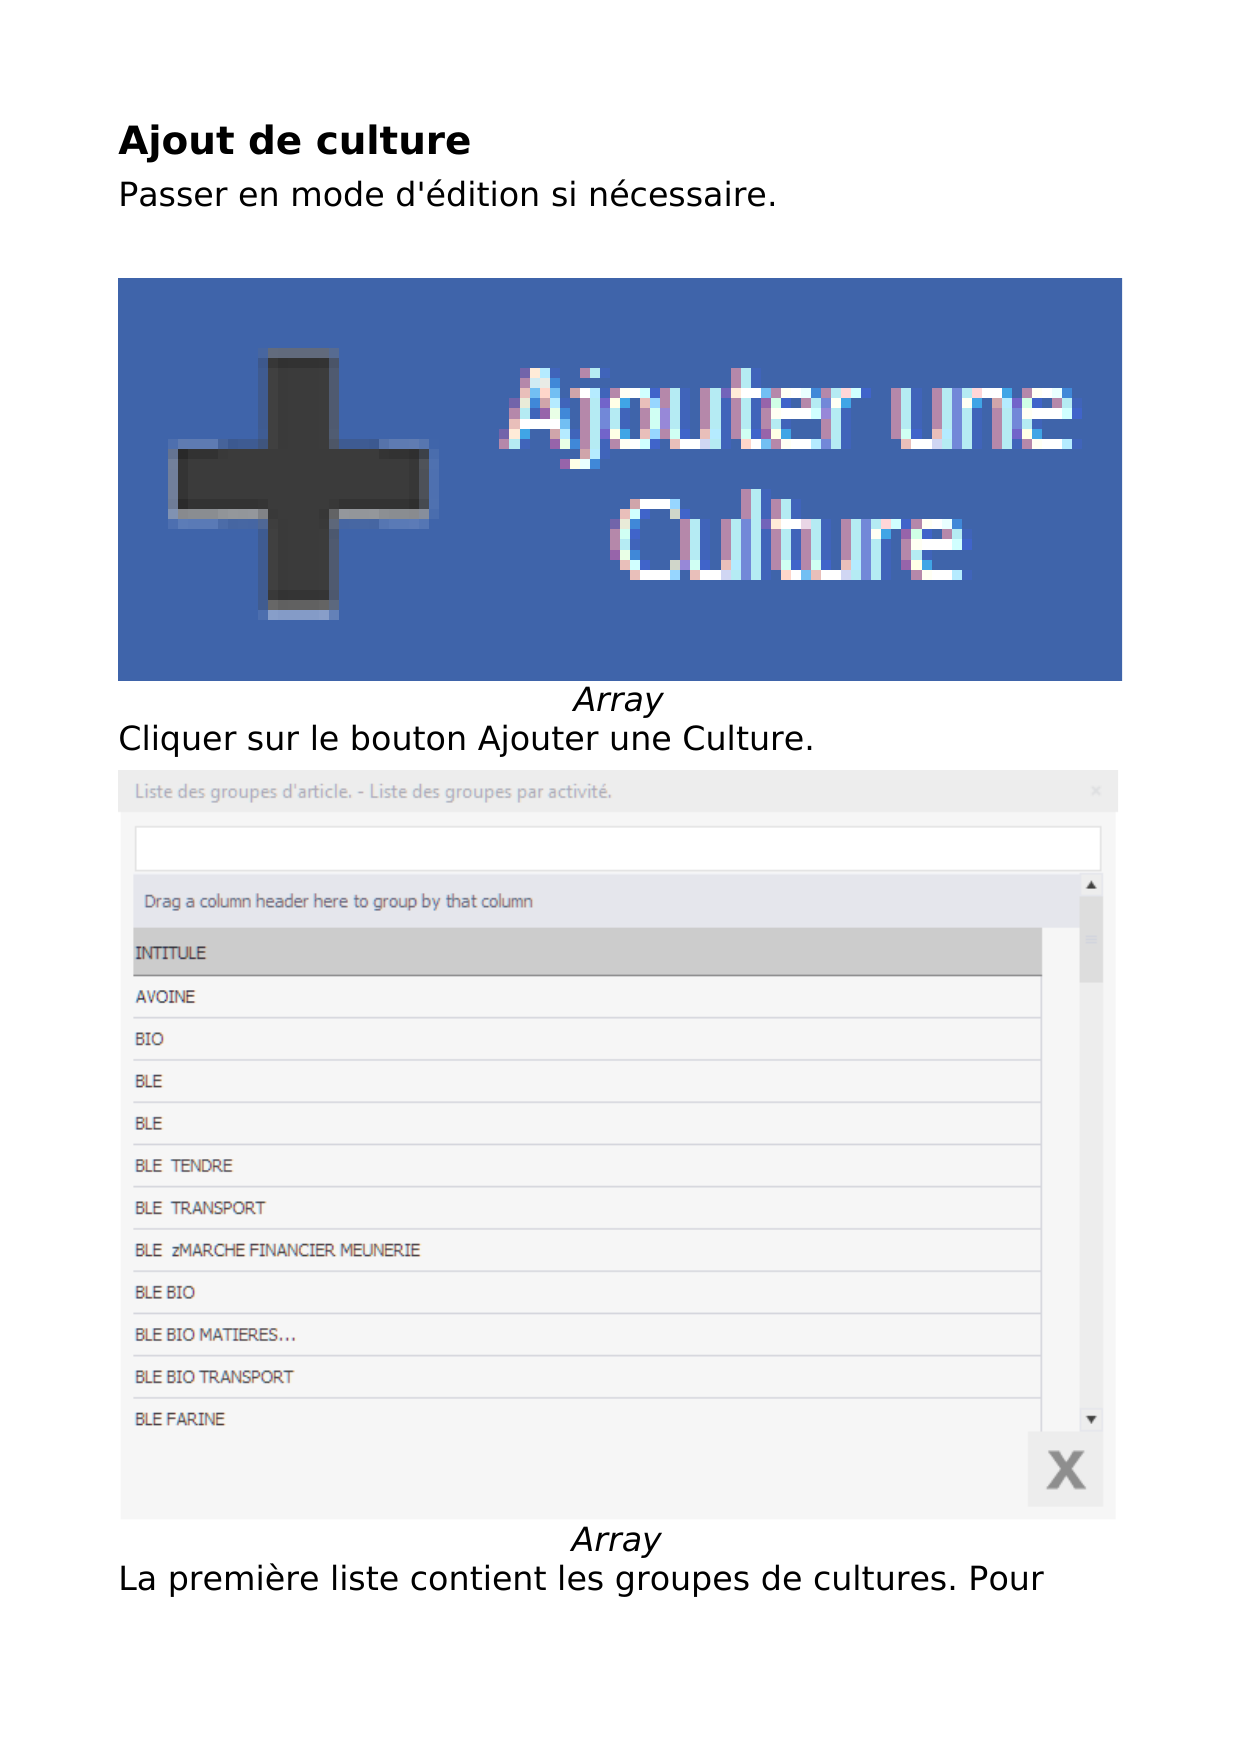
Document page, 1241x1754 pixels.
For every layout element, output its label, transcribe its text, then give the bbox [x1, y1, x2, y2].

text Array [118, 1521, 1118, 1559]
text Cliquer sur le bouton Ajouter une Culture.La première liste contient les groupes de cultures. Pour [118, 719, 1122, 1598]
text [118, 266, 1122, 278]
text Passer en mode d'édition si nécessaire. [118, 176, 1122, 253]
picture [118, 278, 1123, 681]
subtitle Ajout de culture [118, 118, 1122, 163]
text Array [118, 681, 1122, 719]
picture [118, 770, 1119, 1521]
